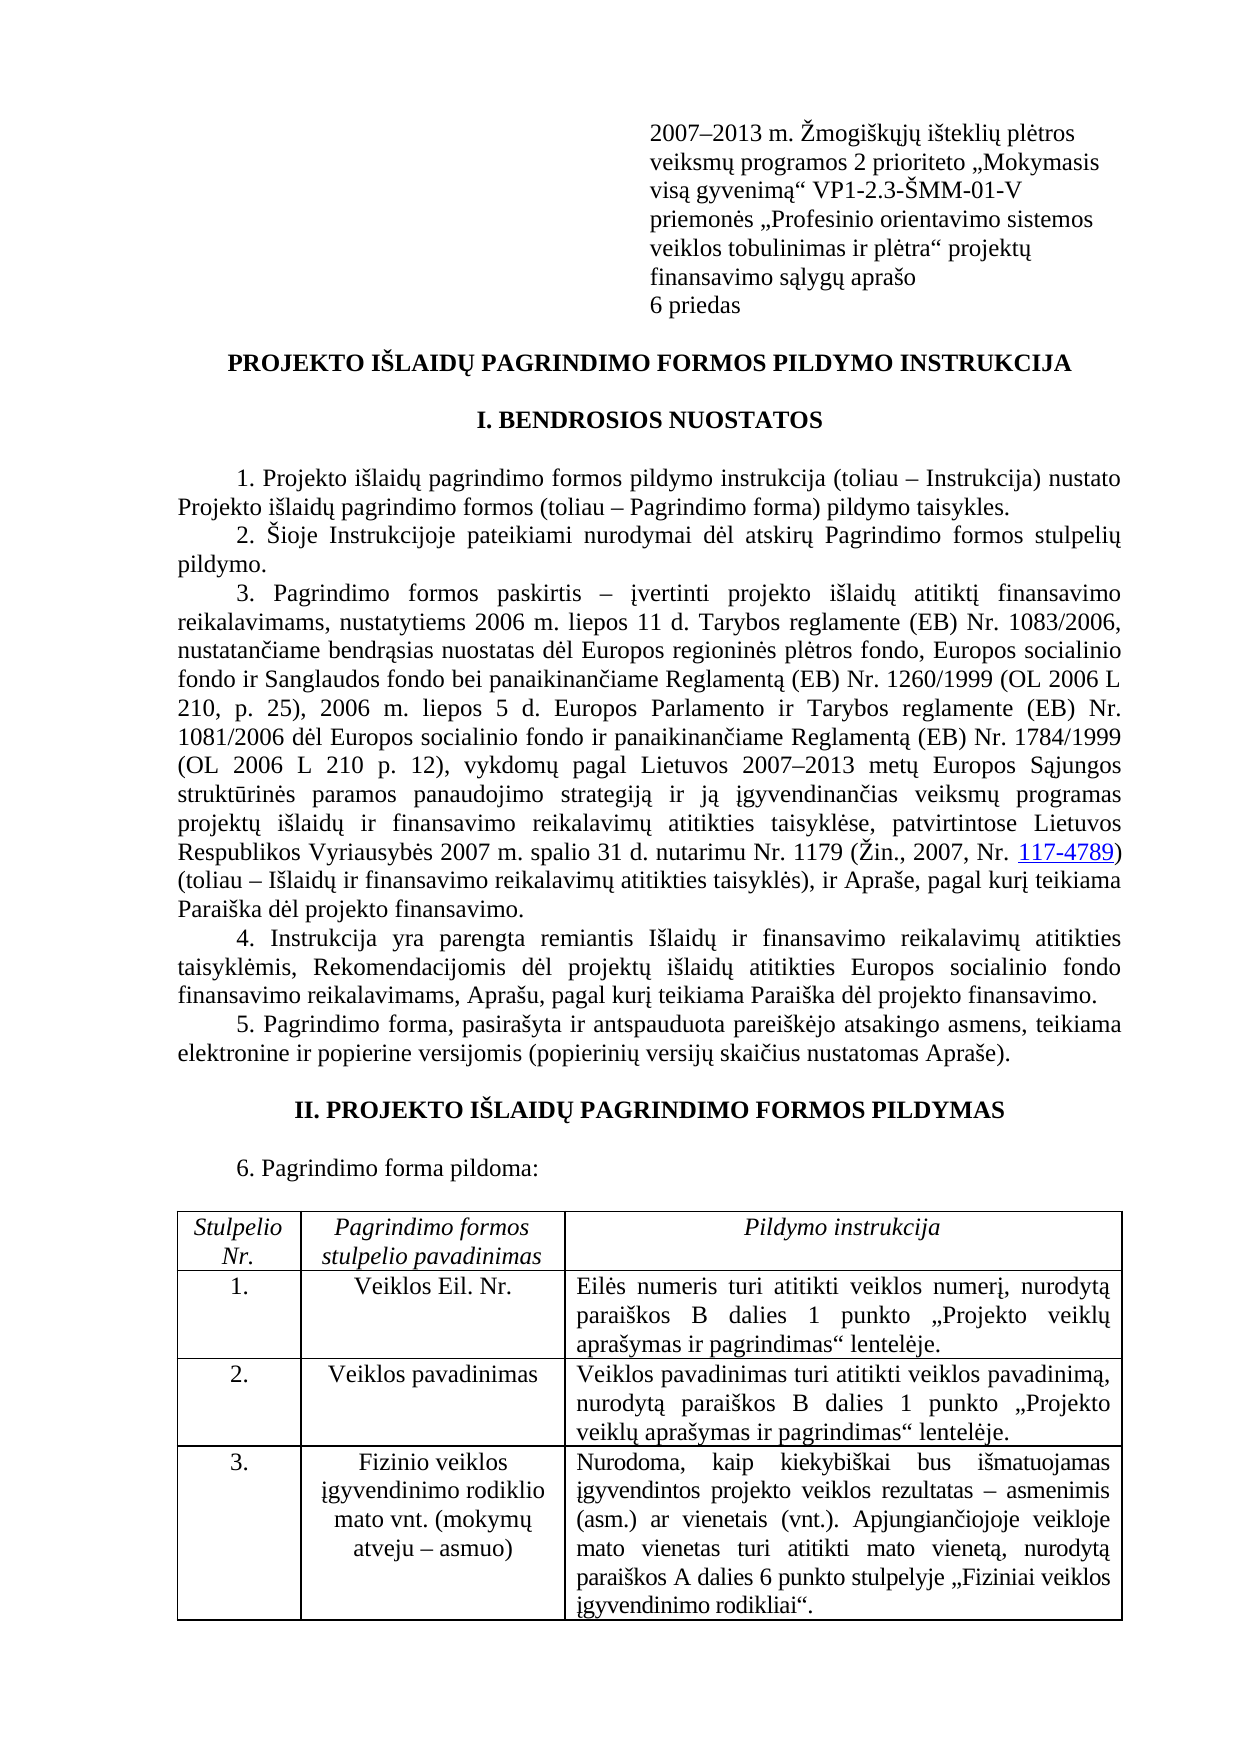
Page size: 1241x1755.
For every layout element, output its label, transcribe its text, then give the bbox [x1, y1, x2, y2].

table_cell 2. [178, 1359, 300, 1445]
text 3. Pagrindimo formos paskirtis – įvertinti projekto išlaidų atitiktį finansavimo reikalavimams, nustatytiems 2006 m. liepos 11 d. Tarybos reglamente (EB) Nr. 1083/2006, nustatančiame bendrąsias nuostatas dėl Europos regioninės plėtros fondo, Europos socialinio fondo ir Sanglaudos fondo bei panaikinančiame Reglamentą (EB) Nr. 1260/1999 (OL 2006 L 210, p. 25), 2006 m. liepos 5 d. Europos Parlamento ir Tarybos reglamente (EB) Nr. 1081/2006 dėl Europos socialinio fondo ir panaikinančiame Reglamentą (EB) Nr. 1784/1999 (OL 2006 L 210 p. 12), vykdomų pagal Lietuvos 2007–2013 metų Europos Sąjungos struktūrinės paramos panaudojimo strategiją ir ją įgyvendinančias veiksmų programas projektų išlaidų ir finansavimo reikalavimų atitikties taisyklėse, patvirtintose Lietuvos Respublikos Vyriausybės 2007 m. spalio 31 d. nutarimu Nr. 1179 (Žin., 2007, Nr. 117-4789) (toliau – Išlaidų ir finansavimo reikalavimų atitikties taisyklės), ir Apraše, pagal kurį teikiama Paraiška dėl projekto finansavimo. [177, 578, 1122, 923]
table_cell 1. [178, 1271, 300, 1357]
text II. PROJEKTO IŠLAIDŲ PAGRINDIMO FORMOS PILDYMAS [177, 1096, 1122, 1124]
text 1. Projekto išlaidų pagrindimo formos pildymo instrukcija (toliau – Instrukcija) nustato Projekto išlaidų pagrindimo formos (toliau – Pagrindimo forma) pildymo taisykles. [177, 463, 1122, 521]
table_cell Fizinio veiklos įgyvendinimo rodiklio mato vnt. (mokymų atveju – asmuo) [302, 1447, 564, 1619]
table_cell Veiklos pavadinimas turi atitikti veiklos pavadinimą, nurodytą paraiškos B dalies 1 punkto „Projekto veiklų aprašymas ir pagrindimas“ lentelėje. [566, 1359, 1121, 1445]
text veiklos tobulinimas ir plėtra“ projektų [649, 233, 1122, 262]
text 5. Pagrindimo forma, pasirašyta ir antspauduota pareiškėjo atsakingo asmens, teikiama elektronine ir popierine versijomis (popierinių versijų skaičius nustatomas Apraše). [177, 1009, 1122, 1067]
text PROJEKTO IŠLAIDŲ PAGRINDIMO FORMOS PILDYMO INSTRUKCIJA [177, 348, 1122, 377]
text visą gyvenimą“ VP1-2.3-ŠMM-01-V [649, 176, 1122, 204]
text I. BENDROSIOS NUOSTATOS [177, 406, 1122, 434]
text 6. Pagrindimo forma pildoma: [177, 1153, 1122, 1182]
table_header Pildymo instrukcija [566, 1212, 1121, 1270]
text 6 priedas [649, 291, 1122, 319]
table_cell Nurodoma, kaip kiekybiškai bus išmatuojamas įgyvendintos projekto veiklos rezultatas – asmenimis (asm.) ar vienetais (vnt.). Apjungiančiojoje veikloje mato vienetas turi atitikti mato vienetą, nurodytą paraiškos A dalies 6 punkto stulpelyje „Fiziniai veiklos įgyvendinimo rodikliai“. [566, 1447, 1121, 1619]
table_cell Eilės numeris turi atitikti veiklos numerį, nurodytą paraiškos B dalies 1 punkto „Projekto veiklų aprašymas ir pagrindimas“ lentelėje. [566, 1271, 1121, 1357]
text finansavimo sąlygų aprašo [649, 262, 1122, 291]
table_header Pagrindimo formos stulpelio pavadinimas [302, 1212, 564, 1270]
table_cell Veiklos pavadinimas [302, 1359, 564, 1445]
text veiksmų programos 2 prioriteto „Mokymasis [649, 147, 1122, 176]
table_cell Veiklos Eil. Nr. [302, 1271, 564, 1357]
table_header Stulpelio Nr. [178, 1212, 300, 1270]
text 4. Instrukcija yra parengta remiantis Išlaidų ir finansavimo reikalavimų atitikties taisyklėmis, Rekomendacijomis dėl projektų išlaidų atitikties Europos socialinio fondo finansavimo reikalavimams, Aprašu, pagal kurį teikiama Paraiška dėl projekto finansavimo. [177, 923, 1122, 1009]
text 2007–2013 m. Žmogiškųjų išteklių plėtros [649, 118, 1122, 147]
table_cell 3. [178, 1447, 300, 1619]
text priemonės „Profesinio orientavimo sistemos [649, 204, 1122, 233]
text 2. Šioje Instrukcijoje pateikiami nurodymai dėl atskirų Pagrindimo formos stulpelių pildymo. [177, 521, 1122, 578]
